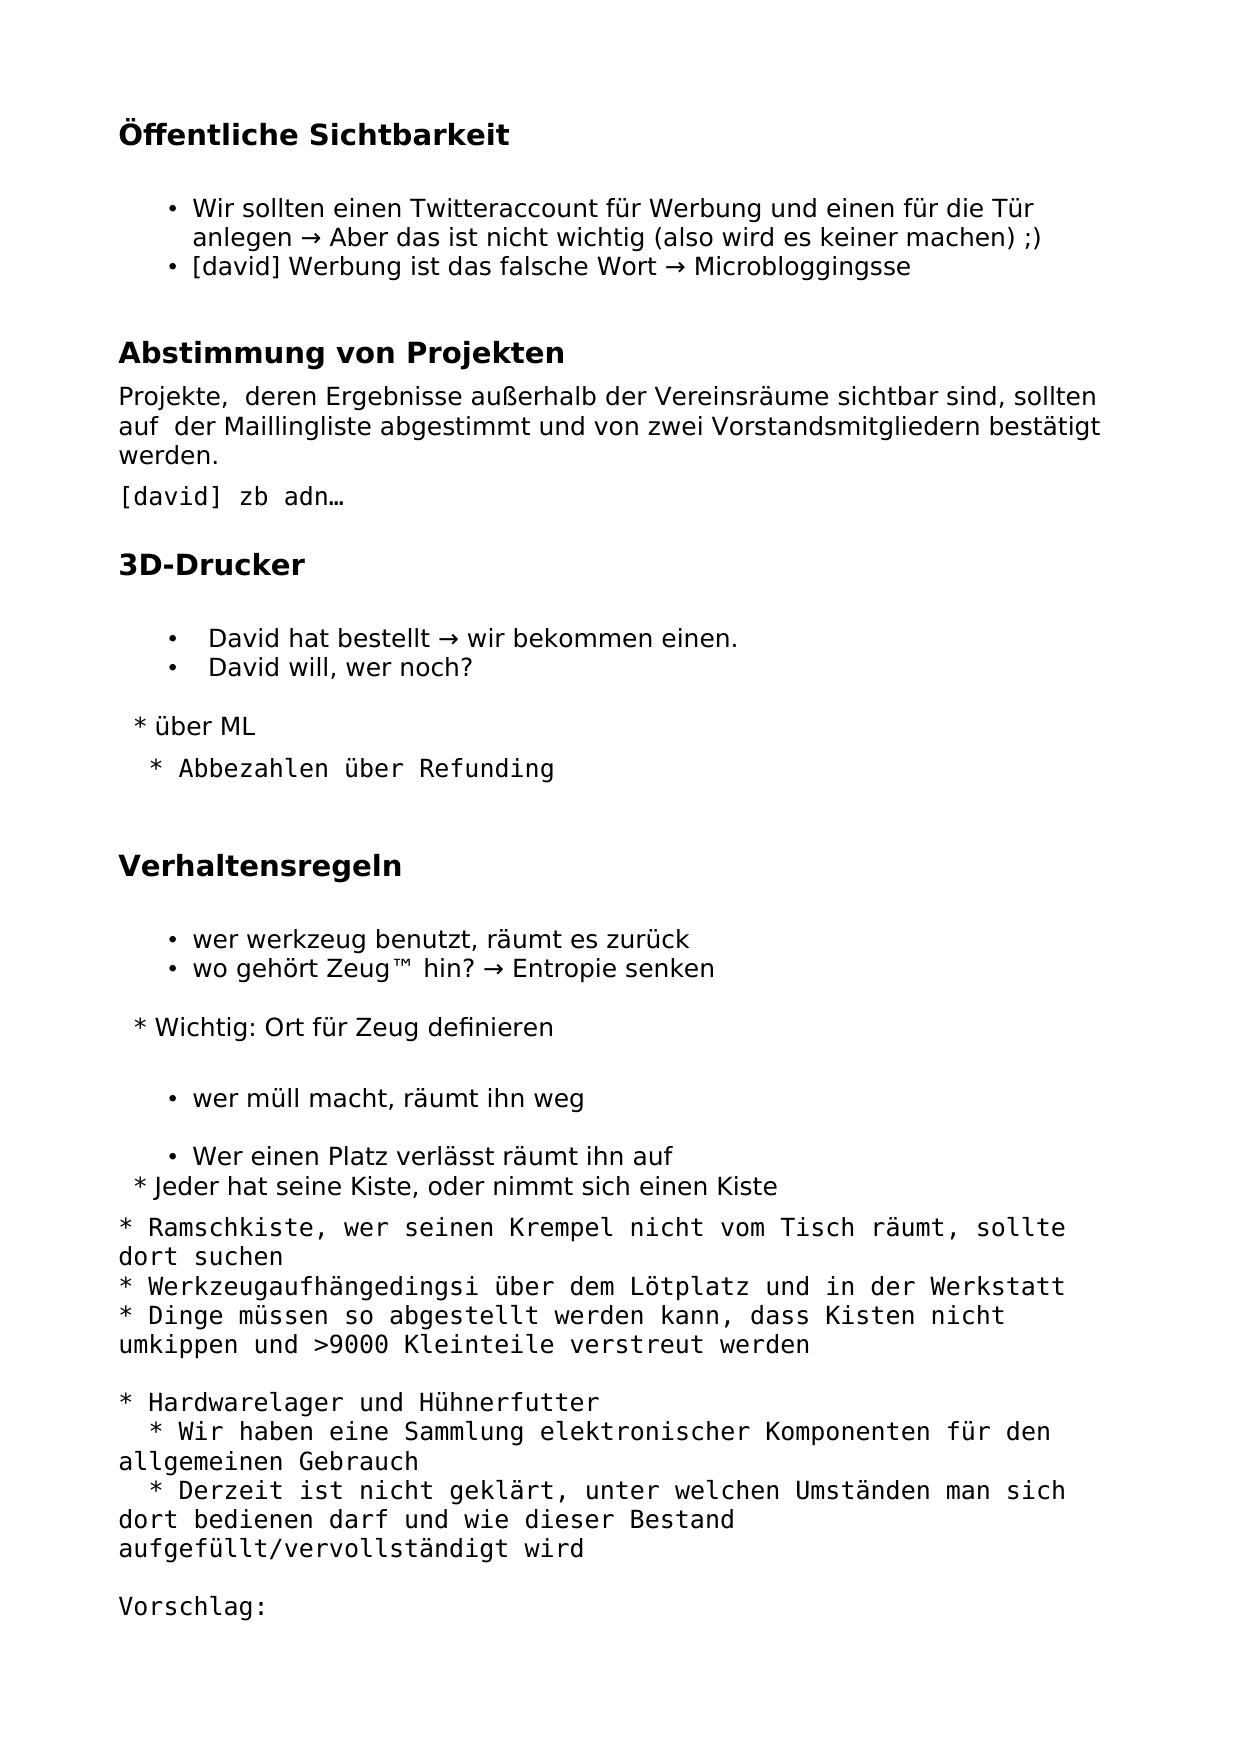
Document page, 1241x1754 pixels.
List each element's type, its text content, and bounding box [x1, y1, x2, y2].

list Wir sollten einen Twitteraccount für Werbung und einen für die Tür anlegen → Aber das ist nicht wichtig (also wird es keiner machen) ;) [177, 194, 1122, 252]
list David will, wer noch? [177, 653, 1122, 683]
list Wer einen Platz verlässt räumt ihn auf [177, 1142, 1122, 1172]
text Projekte, deren Ergebnisse außerhalb der Vereinsräume sichtbar sind, sollten auf der Maillingliste abgestimmt und von zwei Vorstandsmitgliedern bestätigt werden. [118, 382, 1122, 470]
text * Ramschkiste, wer seinen Krempel nicht vom Tisch räumt, sollte dort suchen * Werkzeugaufhängedingsi über dem Lötplatz und in der Werkstatt * Dinge müssen so abgestellt werden kann, dass Kisten nicht umkippen und >9000 Kleinteile verstreut werden * Hardwarelager und Hühnerfutter * Wir haben eine Sammlung elektronischer Komponenten für den allgemeinen Gebrauch * Derzeit ist nicht geklärt, unter welchen Umständen man sich dort bedienen darf und wie dieser Bestand aufgefüllt/vervollständigt wird Vorschlag: [118, 1213, 1122, 1622]
text * Jeder hat seine Kiste, oder nimmt sich einen Kiste [118, 1172, 1122, 1201]
subtitle 3D-Drucker [118, 548, 1122, 582]
list wer werkzeug benutzt, räumt es zurück [177, 925, 1122, 954]
text * Wichtig: Ort für Zeug definieren [118, 1013, 1122, 1042]
text [david] zb adn… [118, 482, 1122, 512]
list David hat bestellt → wir bekommen einen. [177, 624, 1122, 653]
subtitle Öffentliche Sichtbarkeit [118, 118, 1122, 152]
text * Abbezahlen über Refunding [118, 754, 1122, 812]
subtitle Abstimmung von Projekten [118, 336, 1122, 370]
subtitle Verhaltensregeln [118, 849, 1122, 883]
list wo gehört Zeug™ hin? → Entropie senken [177, 954, 1122, 983]
text * über ML [118, 712, 1122, 741]
list [david] Werbung ist das falsche Wort → Microbloggingsse [177, 252, 1122, 282]
list wer müll macht, räumt ihn weg [177, 1084, 1122, 1113]
